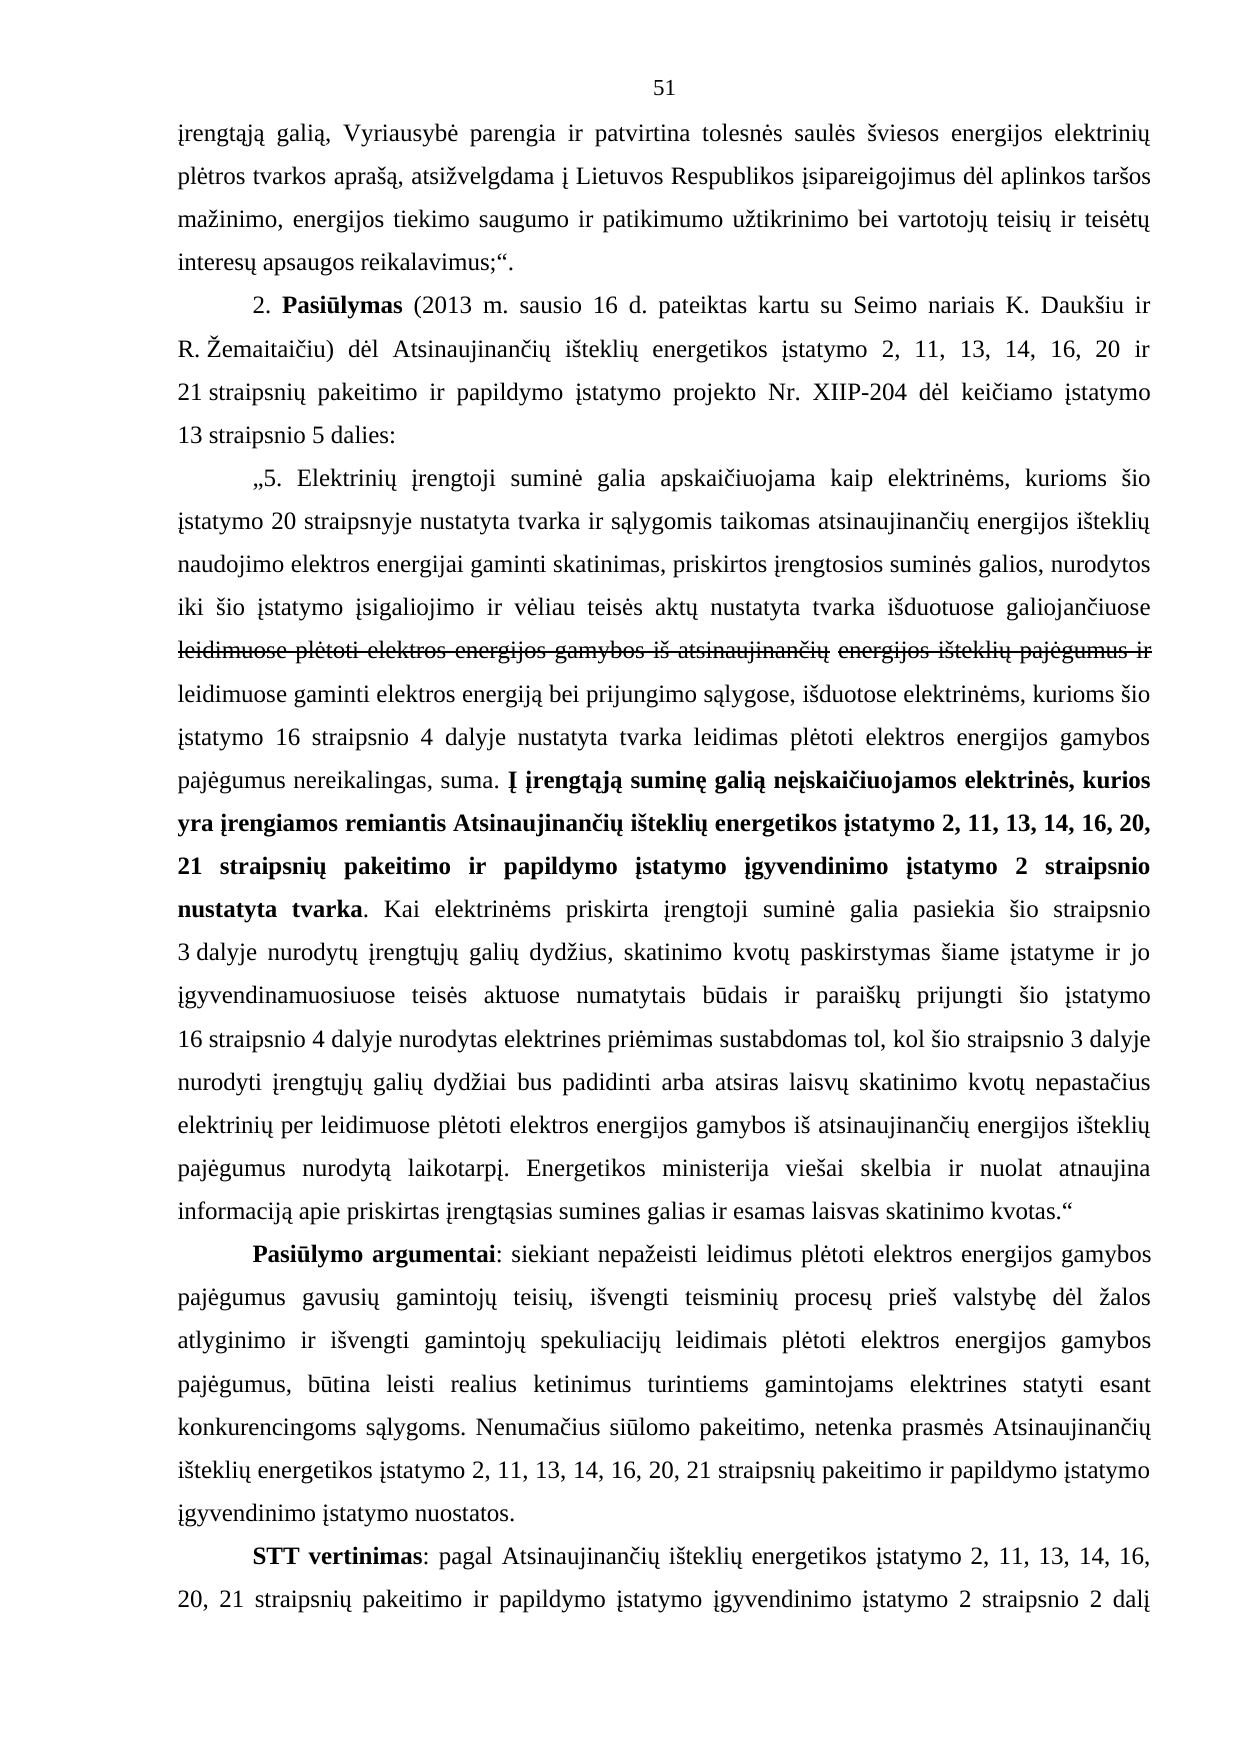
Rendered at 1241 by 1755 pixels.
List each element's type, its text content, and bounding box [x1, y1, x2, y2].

text įrengtąją galią, Vyriausybė parengia ir patvirtina tolesnės saulės šviesos energijos elektrinių plėtros tvarkos aprašą, atsižvelgdama į Lietuvos Respublikos įsipareigojimus dėl aplinkos taršos mažinimo, energijos tiekimo saugumo ir patikimumo užtikrinimo bei vartotojų teisių ir teisėtų interesų apsaugos reikalavimus;“. [177, 118, 1152, 276]
text 2. Pasiūlymas (2013 m. sausio 16 d. pateiktas kartu su Seimo nariais K. Daukšiu ir R. Žemaitaičiu) dėl Atsinaujinančių išteklių energetikos įstatymo 2, 11, 13, 14, 16, 20 ir 21 straipsnių pakeitimo ir papildymo įstatymo projekto Nr. XIIP-204 dėl keičiamo įstatymo 13 straipsnio 5 dalies: [177, 291, 1152, 449]
text STT vertinimas: pagal Atsinaujinančių išteklių energetikos įstatymo 2, 11, 13, 14, 16, 20, 21 straipsnių pakeitimo ir papildymo įstatymo įgyvendinimo įstatymo 2 straipsnio 2 dalį [177, 1541, 1152, 1613]
text „5. Elektrinių įrengtoji suminė galia apskaičiuojama kaip elektrinėms, kurioms šio įstatymo 20 straipsnyje nustatyta tvarka ir sąlygomis taikomas atsinaujinančių energijos išteklių naudojimo elektros energijai gaminti skatinimas, priskirtos įrengtosios suminės galios, nurodytos iki šio įstatymo įsigaliojimo ir vėliau teisės aktų nustatyta tvarka išduotuose galiojančiuose leidimuose plėtoti elektros-energijos gamybos iš atsinaujinančių energijos išteklių pajėgumus ir leidimuose gaminti elektros energiją bei prijungimo sąlygose, išduotose elektrinėms, kurioms šio įstatymo 16 straipsnio 4 dalyje nustatyta tvarka leidimas plėtoti elektros energijos gamybos pajėgumus nereikalingas, suma. Į įrengtąją suminę galią neįskaičiuojamos elektrinės, kurios yra įrengiamos remiantis Atsinaujinančių išteklių energetikos įstatymo 2, 11, 13, 14, 16, 20, 21 straipsnių pakeitimo ir papildymo įstatymo įgyvendinimo įstatymo 2 straipsnio nustatyta tvarka. Kai elektrinėms priskirta įrengtoji suminė galia pasiekia šio straipsnio 3 dalyje nurodytų įrengtųjų galių dydžius, skatinimo kvotų paskirstymas šiame įstatyme ir jo įgyvendinamuosiuose teisės aktuose numatytais būdais ir paraiškų prijungti šio įstatymo 16 straipsnio 4 dalyje nurodytas elektrines priėmimas sustabdomas tol, kol šio straipsnio 3 dalyje nurodyti įrengtųjų galių dydžiai bus padidinti arba atsiras laisvų skatinimo kvotų nepastačius elektrinių per leidimuose plėtoti elektros energijos gamybos iš atsinaujinančių energijos išteklių pajėgumus nurodytą laikotarpį. Energetikos ministerija viešai skelbia ir nuolat atnaujina informaciją apie priskirtas įrengtąsias sumines galias ir esamas laisvas skatinimo kvotas.“ [177, 463, 1152, 1225]
text Pasiūlymo argumentai: siekiant nepažeisti leidimus plėtoti elektros energijos gamybos pajėgumus gavusių gamintojų teisių, išvengti teisminių procesų prieš valstybę dėl žalos atlyginimo ir išvengti gamintojų spekuliacijų leidimais plėtoti elektros energijos gamybos pajėgumus, būtina leisti realius ketinimus turintiems gamintojams elektrines statyti esant konkurencingoms sąlygoms. Nenumačius siūlomo pakeitimo, netenka prasmės Atsinaujinančių išteklių energetikos įstatymo 2, 11, 13, 14, 16, 20, 21 straipsnių pakeitimo ir papildymo įstatymo įgyvendinimo įstatymo nuostatos. [177, 1239, 1152, 1527]
